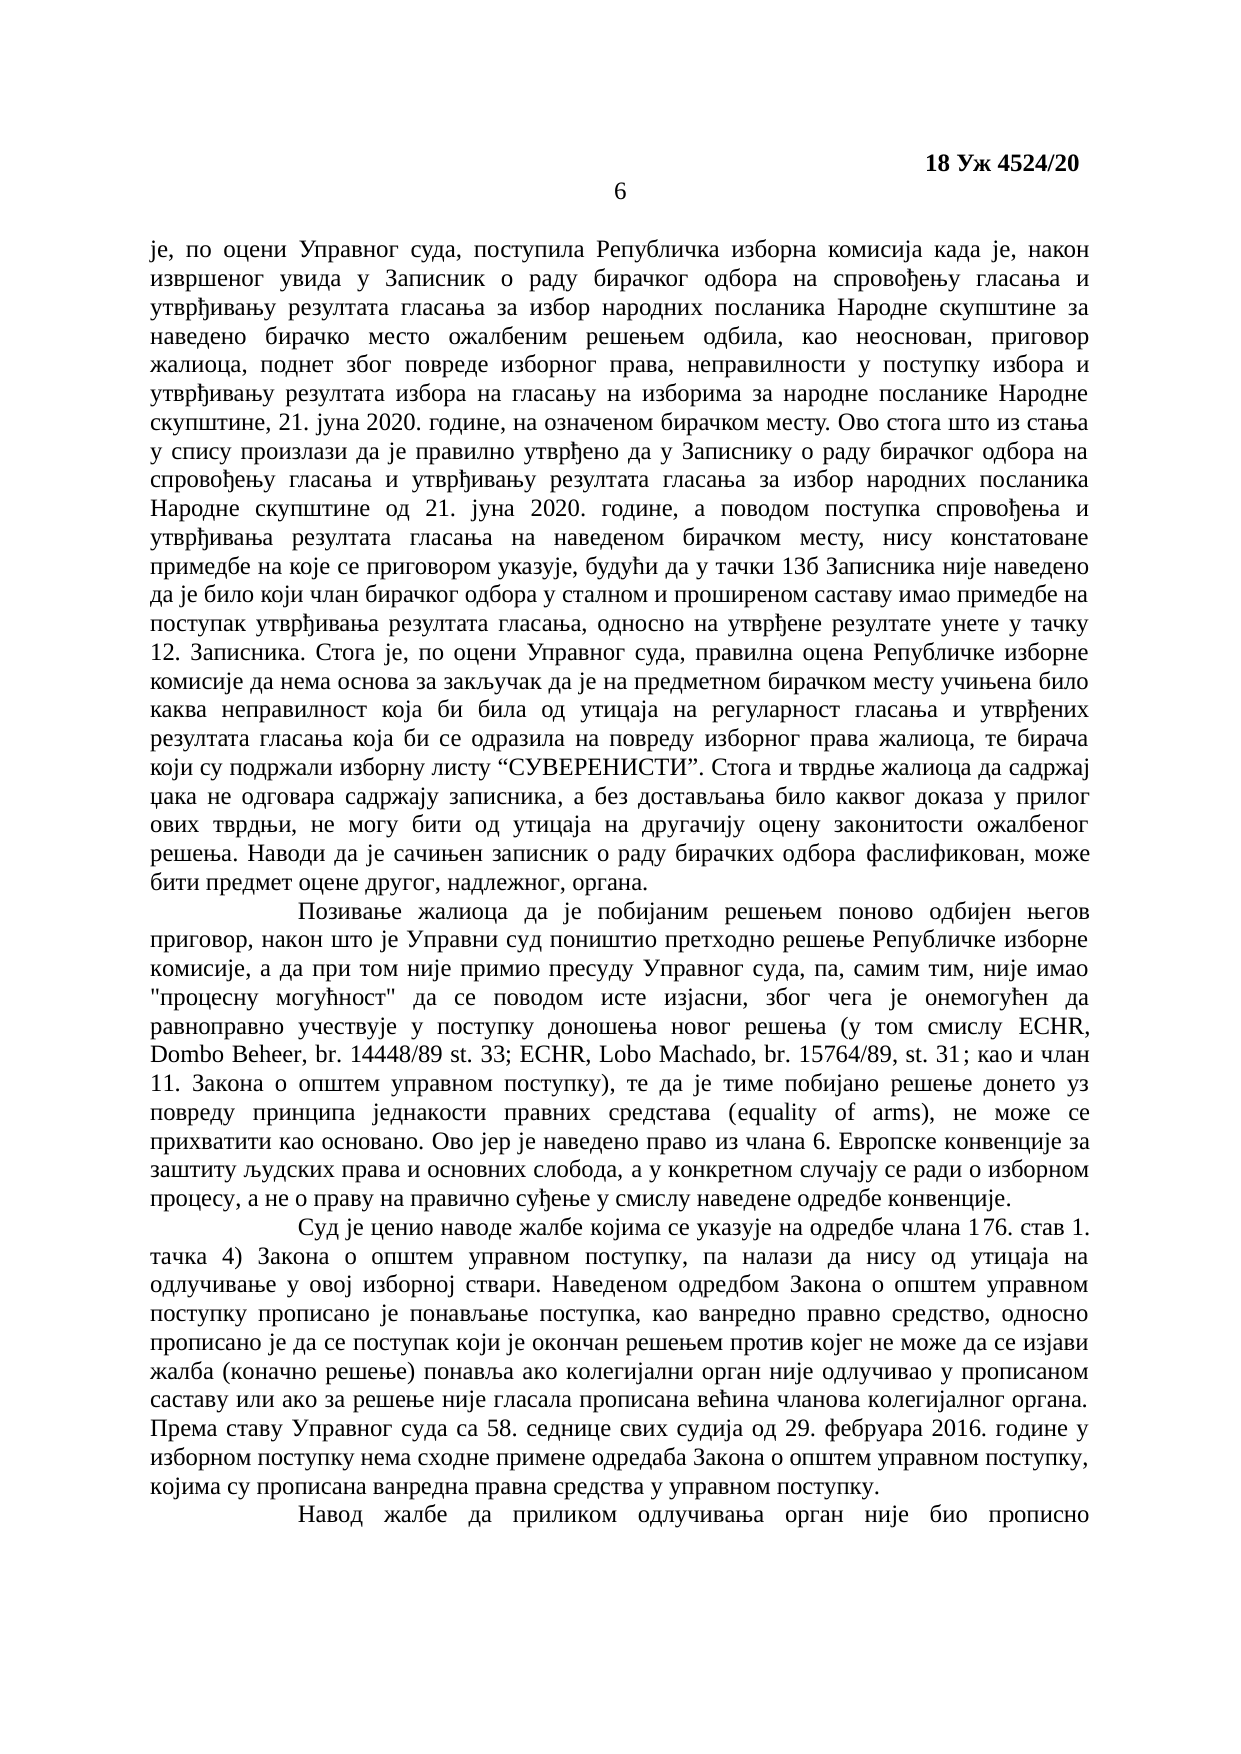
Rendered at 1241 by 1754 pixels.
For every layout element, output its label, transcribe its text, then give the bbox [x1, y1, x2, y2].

text Позивање жалиоца да је побијаним решењем поново одбијен његов приговор, након што је Управни суд поништио претходно решење Републичке изборне комисије, а да при том није примио пресуду Управног суда, па, самим тим, није имао "процесну могућност" да се поводом исте изјасни, због чега је онемогућен да равноправно учествује у поступку доношења новог решења (у том смислу ECHR, Dombo Beheer, br. 14448/89 st. 33; ECHR, Lobo Machado, br. 15764/89, st. 31; као и члан 11. Закона о општем управном поступку), те да је тиме побијано решење донето уз повреду принципа једнакости правних средстава (equality of arms), не може се прихватити као основано. Ово јер је наведено право из члана 6. Европске конвенције за заштиту људских права и основних слобода, а у конкретном случају се ради о изборном процесу, а не о праву на правично суђење у смислу наведене одредбе конвенције. [150, 896, 1090, 1212]
text Навод жалбе да приликом одлучивања орган није био прописно [150, 1499, 1090, 1528]
text Суд је ценио наводе жалбе којима се указује на одредбе члана 176. став 1. тачка 4) Закона о општем управном поступку, па налази да нису од утицаја на одлучивање у овој изборној ствари. Наведеном одредбом Закона о општем управном поступку прописано је понављање поступка, као ванредно правно средство, односно прописано је да се поступак који је окончан решењем против којег не може да се изјави жалба (коначно решење) понавља ако колегијални орган није одлучивао у прописаном саставу или ако за решење није гласала прописана већина чланова колегијалног органа. Према ставу Управног суда са 58. седнице свих судија од 29. фебруара 2016. године у изборном поступку нема сходне примене одредаба Закона о општем управном поступку, којима су прописана ванредна правна средства у управном поступку. [150, 1212, 1090, 1499]
text је, по оцени Управног суда, поступила Републичка изборна комисија када је, након извршеног увида у Записник о раду бирачког одбора на спровођењу гласања и утврђивању резултата гласања за избор народних посланика Народне скупштине за наведено бирачко место ожалбеним решењем одбила, као неоснован, приговор жалиоца, поднет због повреде изборног права, неправилности у поступку избора и утврђивању резултата избора на гласању на изборима за народне посланике Народне скупштине, 21. јуна 2020. године, на означеном бирачком месту. Ово стога што из стања у спису произлази да је правилно утврђено да у Записнику о раду бирачког одбора на спровођењу гласања и утврђивању резултата гласања за избор народних посланика Народне скупштине од 21. јуна 2020. године, а поводом поступка спровођења и утврђивања резултата гласања на наведеном бирачком месту, нису констатоване примедбе на које се приговором указује, будући да у тачки 13б Записника није наведено да је било који члан бирачког одбора у сталном и проширеном саставу имао примедбе на поступак утврђивања резултата гласања, односно на утврђене резултате унете у тачку 12. Записника. Стога је, по оцени Управног суда, правилна оцена Републичке изборне комисије да нема основа за закључак да је на предметном бирачком месту учињена било каква неправилност која би била од утицаја на регуларност гласања и утврђених резултата гласања која би се одразила на повреду изборног права жалиоца, те бирача који су подржали изборну листу “СУВЕРЕНИСТИ”. Стога и тврдње жалиоца да садржај џака не одговара садржају записника, а без достављања било каквог доказа у прилог ових тврдњи, не могу бити од утицаја на другачију оцену законитости ожалбеног решења. Наводи да је сачињен записник о раду бирачких одбора фаслификован, може бити предмет оцене другог, надлежног, органа. [150, 234, 1090, 896]
